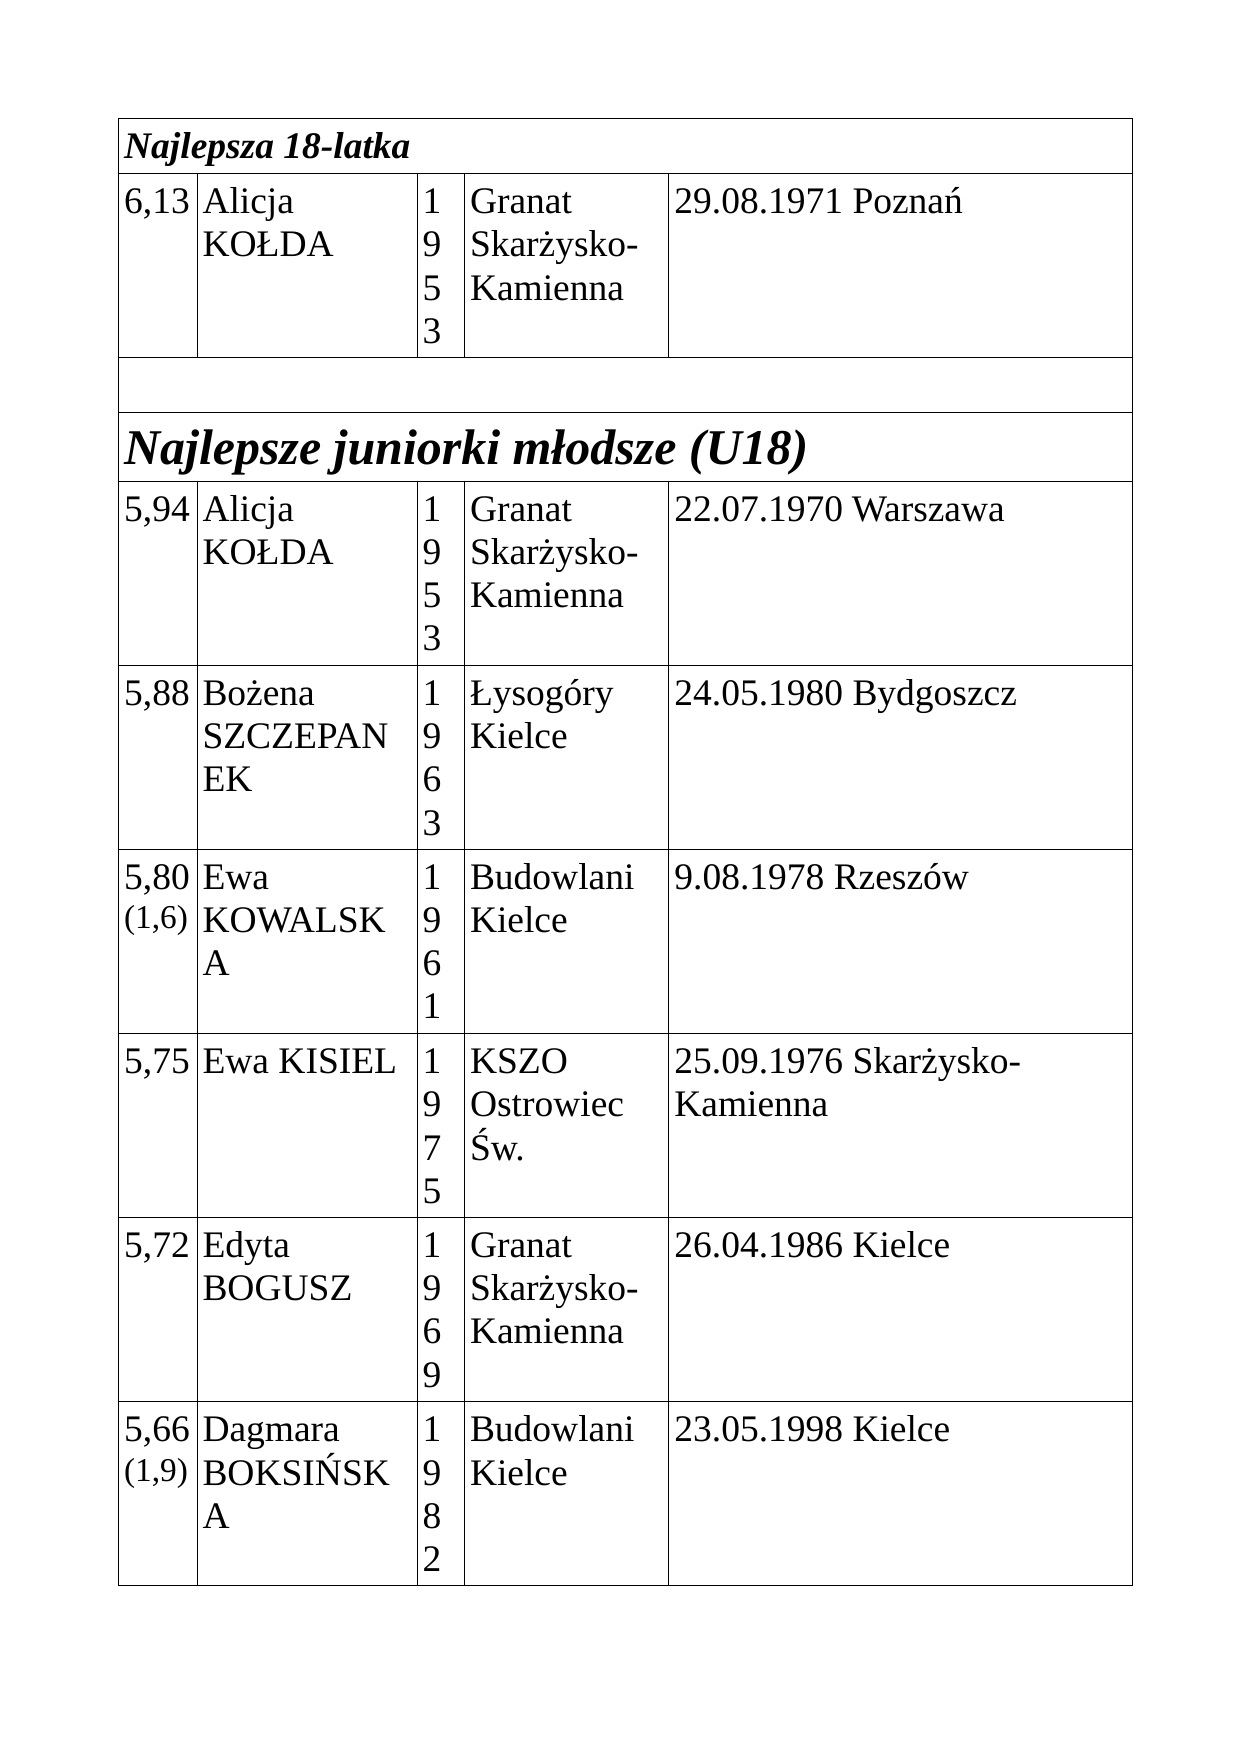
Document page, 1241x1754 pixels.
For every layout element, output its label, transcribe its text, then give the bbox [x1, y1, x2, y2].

table_cell Bożena SZCZEPANEK [198, 666, 417, 849]
table_cell Budowlani Kielce [465, 850, 668, 1033]
table_cell 24.05.1980 Bydgoszcz [669, 666, 1132, 849]
table_cell 5,72 [119, 1218, 197, 1401]
table_cell Dagmara BOKSIŃSKA [198, 1402, 417, 1585]
table_cell 29.08.1971 Poznań [669, 174, 1132, 357]
table_cell Granat Skarżysko-Kamienna [465, 482, 668, 665]
table_cell Granat Skarżysko-Kamienna [465, 1218, 668, 1401]
table_cell 23.05.1998 Kielce [669, 1402, 1132, 1585]
table_cell 9.08.1978 Rzeszów [669, 850, 1132, 1033]
table_cell KSZO Ostrowiec Św. [465, 1034, 668, 1217]
table_cell 1953 [418, 482, 464, 665]
table_cell Najlepsza 18-latka [119, 119, 1132, 173]
table_cell Ewa KOWALSKA [198, 850, 417, 1033]
table_cell Edyta BOGUSZ [198, 1218, 417, 1401]
table_cell 1953 [418, 174, 464, 357]
table_cell 5,66 (1,9) [119, 1402, 197, 1585]
table_cell 1975 [418, 1034, 464, 1217]
table_cell Granat Skarżysko-Kamienna [465, 174, 668, 357]
table_cell 5,94 [119, 482, 197, 665]
table_cell Budowlani Kielce [465, 1402, 668, 1585]
table_cell 26.04.1986 Kielce [669, 1218, 1132, 1401]
table_cell Alicja KOŁDA [198, 174, 417, 357]
table_cell 5,88 [119, 666, 197, 849]
table_cell 1982 [418, 1402, 464, 1585]
table_cell [119, 358, 1132, 412]
table_cell 6,13 [119, 174, 197, 357]
table_cell 1969 [418, 1218, 464, 1401]
table_cell Najlepsze juniorki młodsze (U18) [119, 413, 1132, 481]
table_cell Ewa KISIEL [198, 1034, 417, 1217]
table_cell 22.07.1970 Warszawa [669, 482, 1132, 665]
table_cell 5,75 [119, 1034, 197, 1217]
table_cell Alicja KOŁDA [198, 482, 417, 665]
table_cell 5,80 (1,6) [119, 850, 197, 1033]
table_cell 25.09.1976 Skarżysko-Kamienna [669, 1034, 1132, 1217]
table_cell Łysogóry Kielce [465, 666, 668, 849]
table_cell 1963 [418, 666, 464, 849]
table_cell 1961 [418, 850, 464, 1033]
